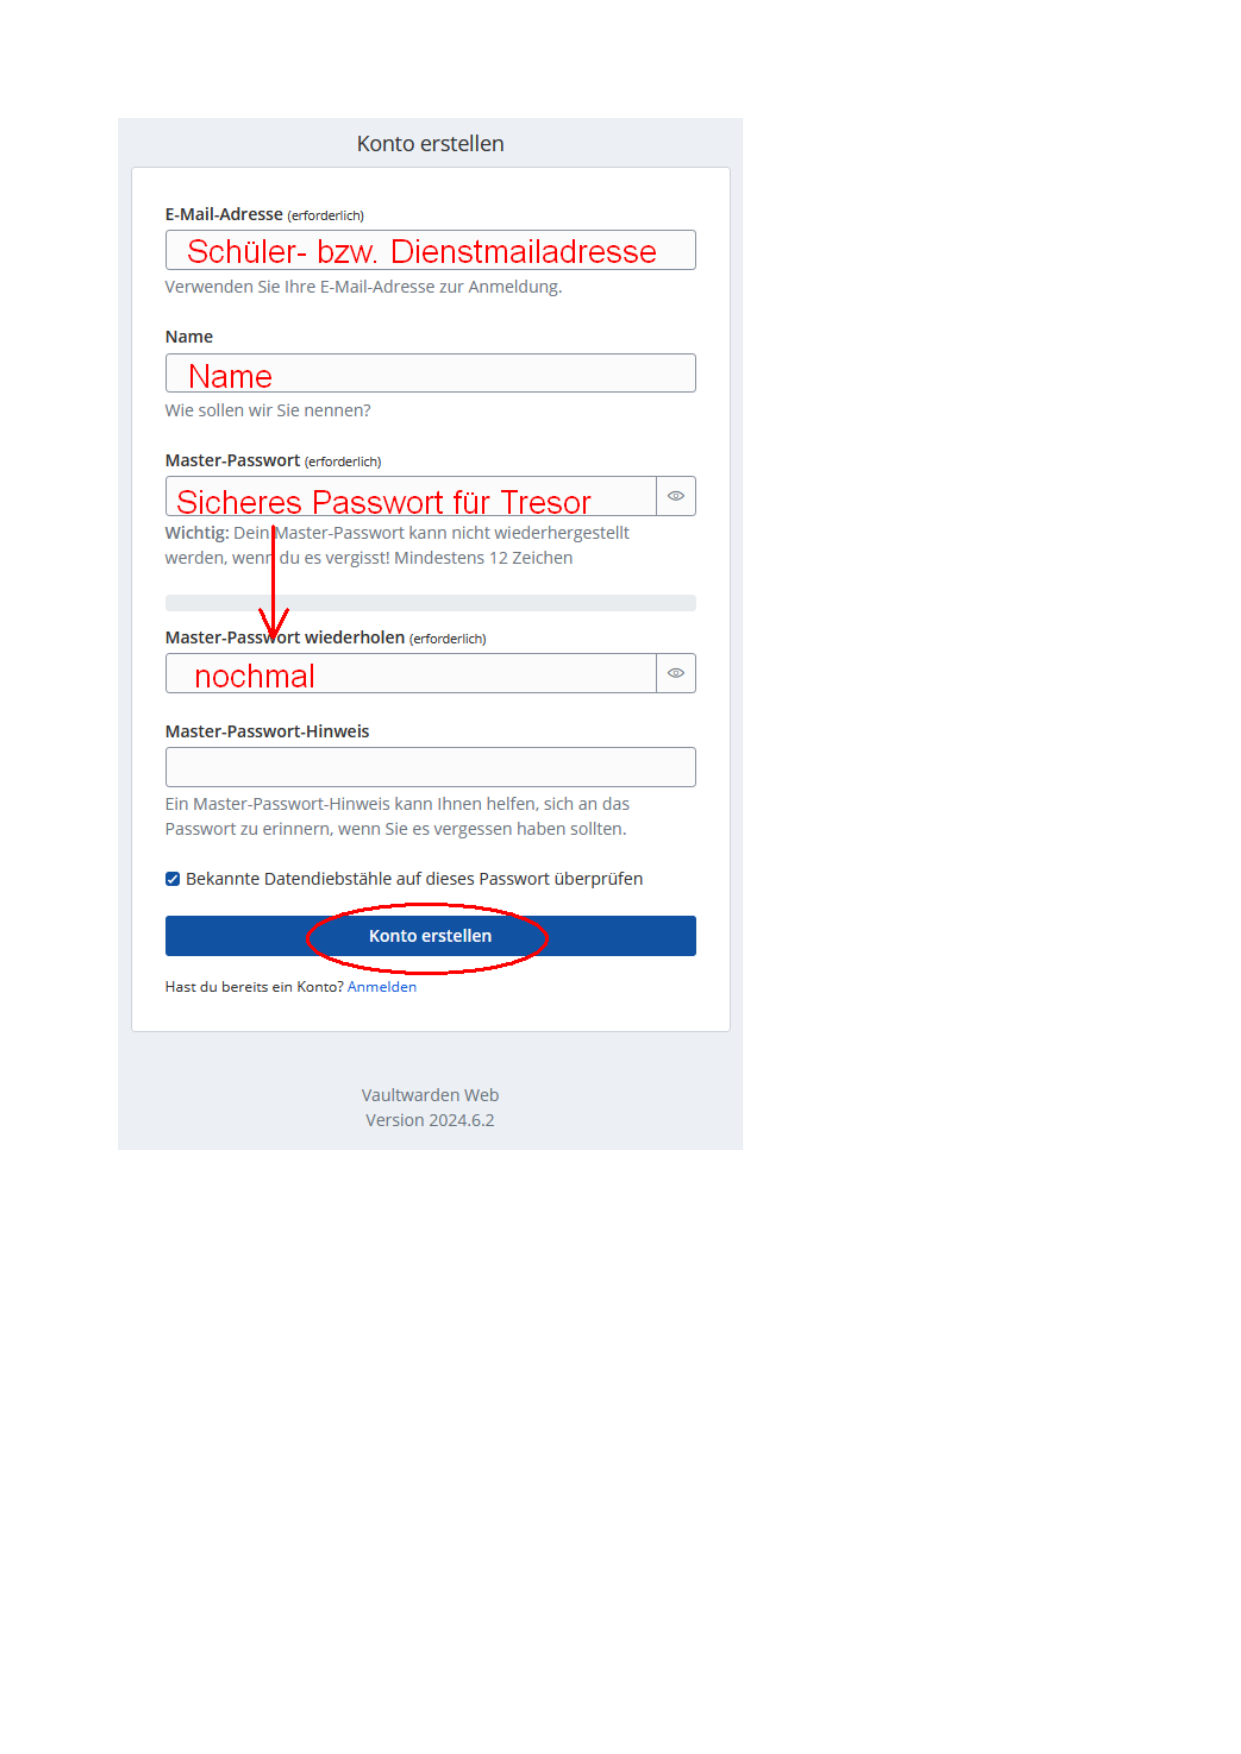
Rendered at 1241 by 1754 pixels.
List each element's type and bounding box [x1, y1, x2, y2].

picture [118, 118, 744, 1150]
